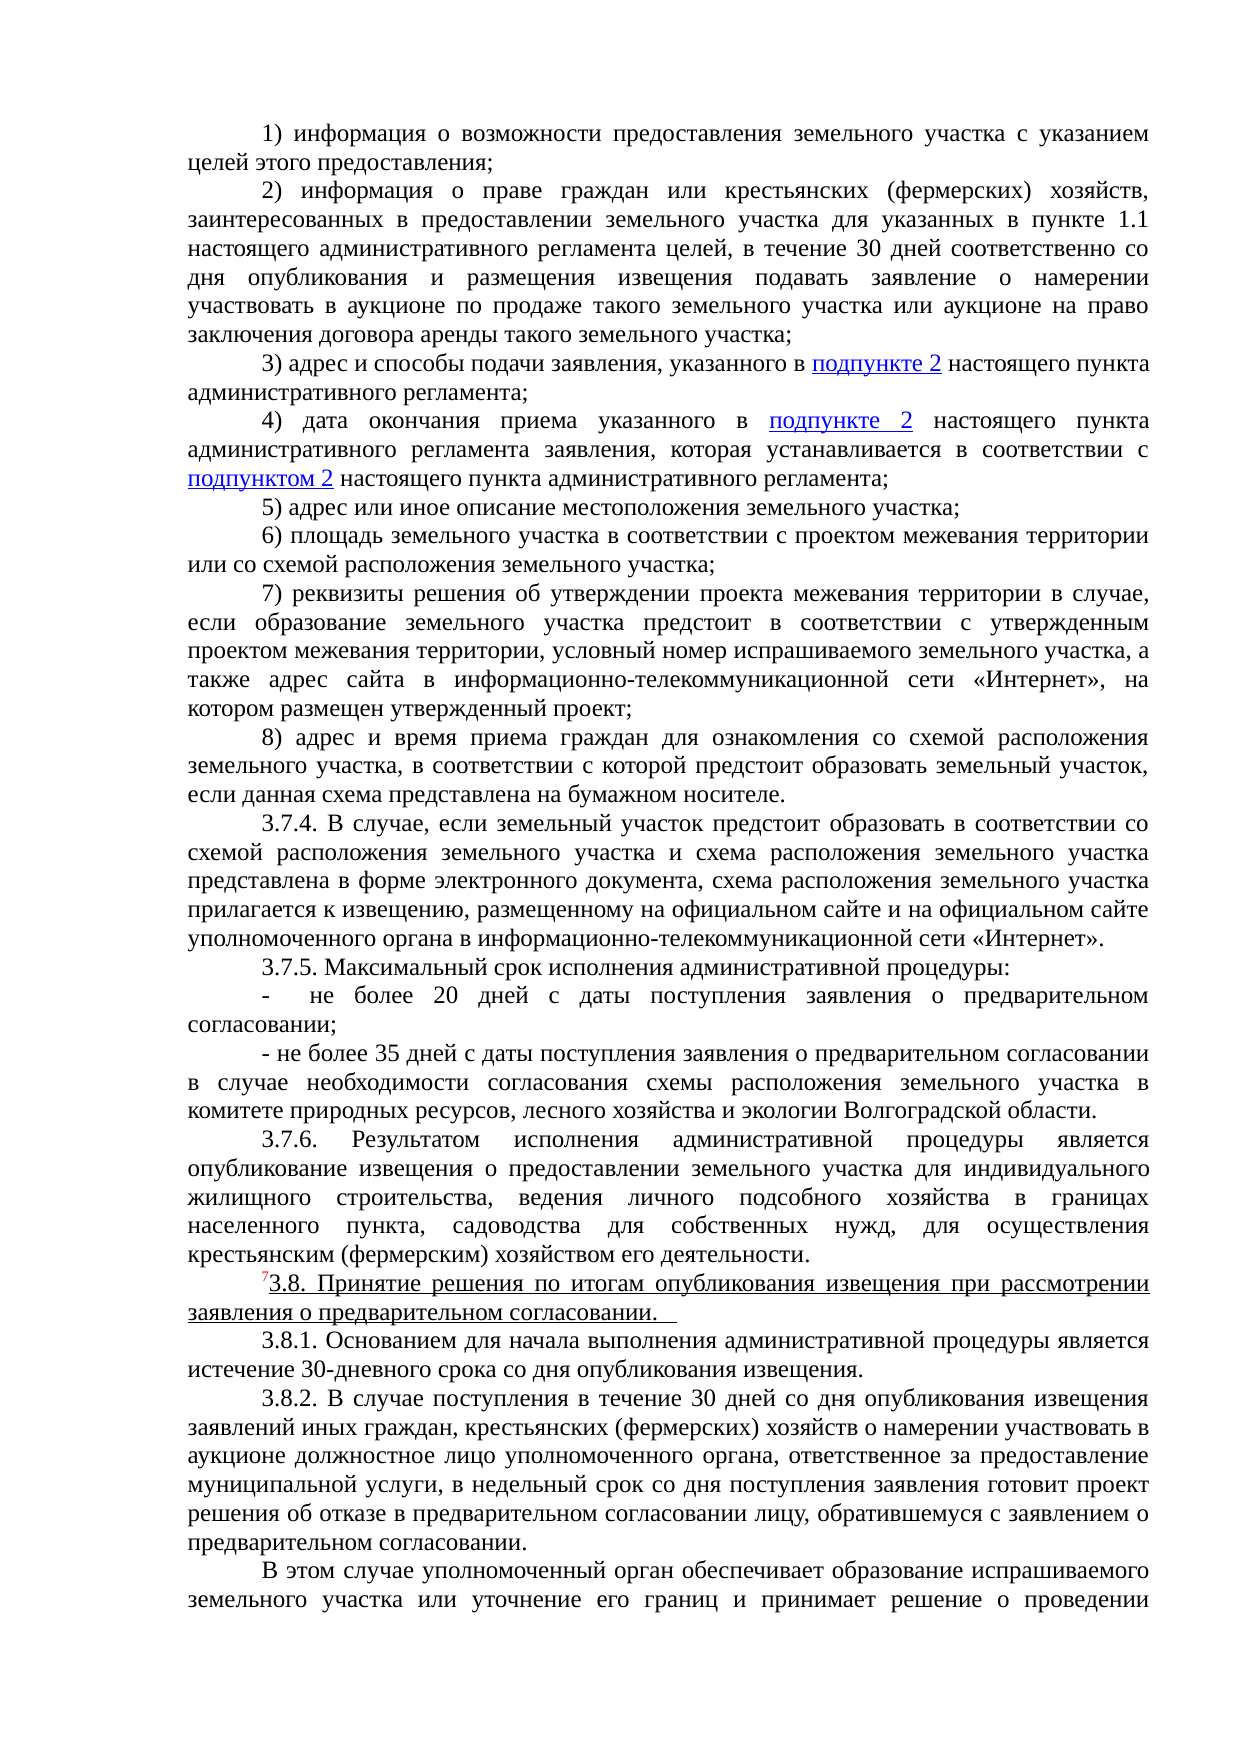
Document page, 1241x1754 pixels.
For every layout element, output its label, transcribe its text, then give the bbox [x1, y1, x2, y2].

text 3.7.5. Максимальный срок исполнения административной процедуры: [187, 952, 1150, 981]
text 8) адрес и время приема граждан для ознакомления со схемой расположения земельного участка, в соответствии с которой предстоит образовать земельный участок, если данная схема представлена на бумажном носителе. [187, 722, 1150, 808]
text - не более 20 дней с даты поступления заявления о предварительном согласовании; [187, 981, 1150, 1038]
text 7) реквизиты решения об утверждении проекта межевания территории в случае, если образование земельного участка предстоит в соответствии с утвержденным проектом межевания территории, условный номер испрашиваемого земельного участка, а также адрес сайта в информационно-телекоммуникационной сети «Интернет», на котором размещен утвержденный проект; [187, 578, 1150, 722]
text - не более 35 дней с даты поступления заявления о предварительном согласовании в случае необходимости согласования схемы расположения земельного участка в комитете природных ресурсов, лесного хозяйства и экологии Волгоградской области. [187, 1038, 1150, 1124]
text 3.7.6. Результатом исполнения административной процедуры является опубликование извещения о предоставлении земельного участка для индивидуального жилищного строительства, ведения личного подсобного хозяйства в границах населенного пункта, садоводства для собственных нужд, для осуществления крестьянским (фермерским) хозяйством его деятельности. [187, 1124, 1150, 1268]
text 1) информация о возможности предоставления земельного участка с указанием целей этого предоставления; [187, 118, 1150, 176]
text 4) дата окончания приема указанного в подпункте 2 настоящего пункта административного регламента заявления, которая устанавливается в соответствии с подпунктом 2 настоящего пункта административного регламента; [187, 406, 1150, 492]
text 3.7.4. В случае, если земельный участок предстоит образовать в соответствии со схемой расположения земельного участка и схема расположения земельного участка представлена в форме электронного документа, схема расположения земельного участка прилагается к извещению, размещенному на официальном сайте и на официальном сайте уполномоченного органа в информационно-телекоммуникационной сети «Интернет». [187, 808, 1150, 952]
text 3.8.2. В случае поступления в течение 30 дней со дня опубликования извещения заявлений иных граждан, крестьянских (фермерских) хозяйств о намерении участвовать в аукционе должностное лицо уполномоченного органа, ответственное за предоставление муниципальной услуги, в недельный срок со дня поступления заявления готовит проект решения об отказе в предварительном согласовании лицу, обратившемуся с заявлением о предварительном согласовании. [187, 1383, 1150, 1556]
text 2) информация о праве граждан или крестьянских (фермерских) хозяйств, заинтересованных в предоставлении земельного участка для указанных в пункте 1.1 настоящего административного регламента целей, в течение 30 дней соответственно со дня опубликования и размещения извещения подавать заявление о намерении участвовать в аукционе по продаже такого земельного участка или аукционе на право заключения договора аренды такого земельного участка; [187, 176, 1150, 348]
text В этом случае уполномоченный орган обеспечивает образование испрашиваемого земельного участка или уточнение его границ и принимает решение о проведении [187, 1556, 1150, 1613]
text 3) адрес и способы подачи заявления, указанного в подпункте 2 настоящего пункта административного регламента; [187, 348, 1150, 406]
text 6) площадь земельного участка в соответствии с проектом межевания территории или со схемой расположения земельного участка; [187, 521, 1150, 578]
text 5) адрес или иное описание местоположения земельного участка; [187, 492, 1150, 521]
text 3.8.1. Основанием для начала выполнения административной процедуры является истечение 30-дневного срока со дня опубликования извещения. [187, 1326, 1150, 1383]
text 73.8. Принятие решения по итогам опубликования извещения при рассмотрении заявления о предварительном согласовании. [187, 1268, 1150, 1326]
